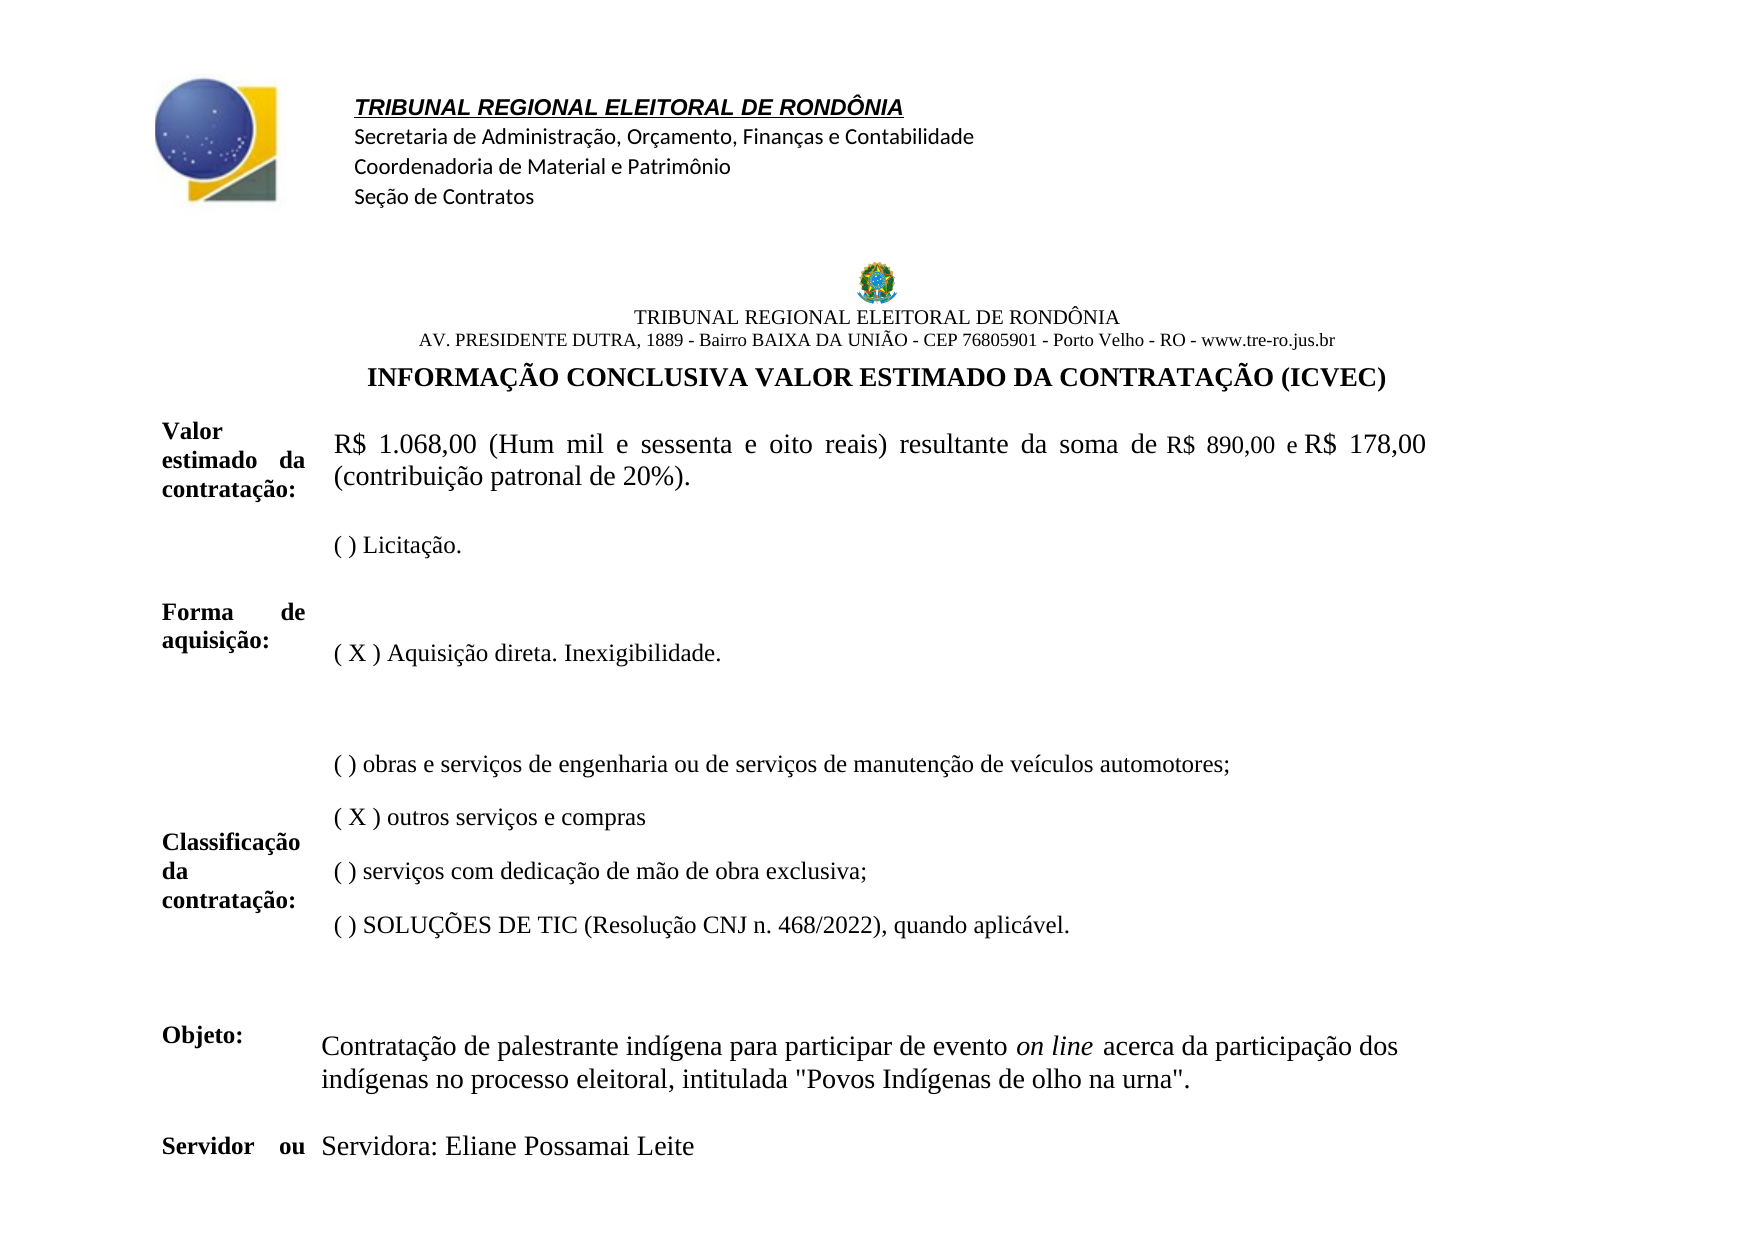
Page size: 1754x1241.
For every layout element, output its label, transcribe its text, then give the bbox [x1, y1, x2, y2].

table_cell Objeto: [148, 1007, 319, 1117]
table_cell ( ) Licitação. ( X ) Aquisição direta. Inexigibilidade. [319, 517, 1440, 735]
text TRIBUNAL REGIONAL ELEITORAL DE RONDÔNIA [148, 304, 1606, 329]
table_cell Contratação de palestrante indígena para participar de evento on line acerca da participação dos indígenas no processo eleitoral, intitulada "Povos Indígenas de olho na urna". [319, 1007, 1440, 1117]
table_header Valor estimado da contratação: [148, 402, 319, 517]
table_cell Servidora: Eliane Possamai Leite [319, 1117, 1440, 1163]
text AV. PRESIDENTE DUTRA, 1889 - Bairro BAIXA DA UNIÃO - CEP 76805901 - Porto Velho - RO - www.tre-ro.jus.br [148, 329, 1606, 350]
text INFORMAÇÃO CONCLUSIVA VALOR ESTIMADO DA CONTRATAÇÃO (ICVEC) [148, 361, 1606, 392]
table_cell Classificação da contratação: [148, 735, 319, 1007]
table_cell Servidor ou [148, 1117, 319, 1163]
table_cell ( ) obras e serviços de engenharia ou de serviços de manutenção de veículos automotores; ( X ) outros serviços e compras ( ) serviços com dedicação de mão de obra exclusiva; ( ) SOLUÇÕES DE TIC (Resolução CNJ n. 468/2022), quando aplicável. [319, 735, 1440, 1007]
table_cell Forma de aquisição: [148, 517, 319, 735]
table_header R$ 1.068,00 (Hum mil e sessenta e oito reais) resultante da soma de R$ 890,00 e R$ 178,00 (contribuição patronal de 20%). [319, 402, 1440, 517]
